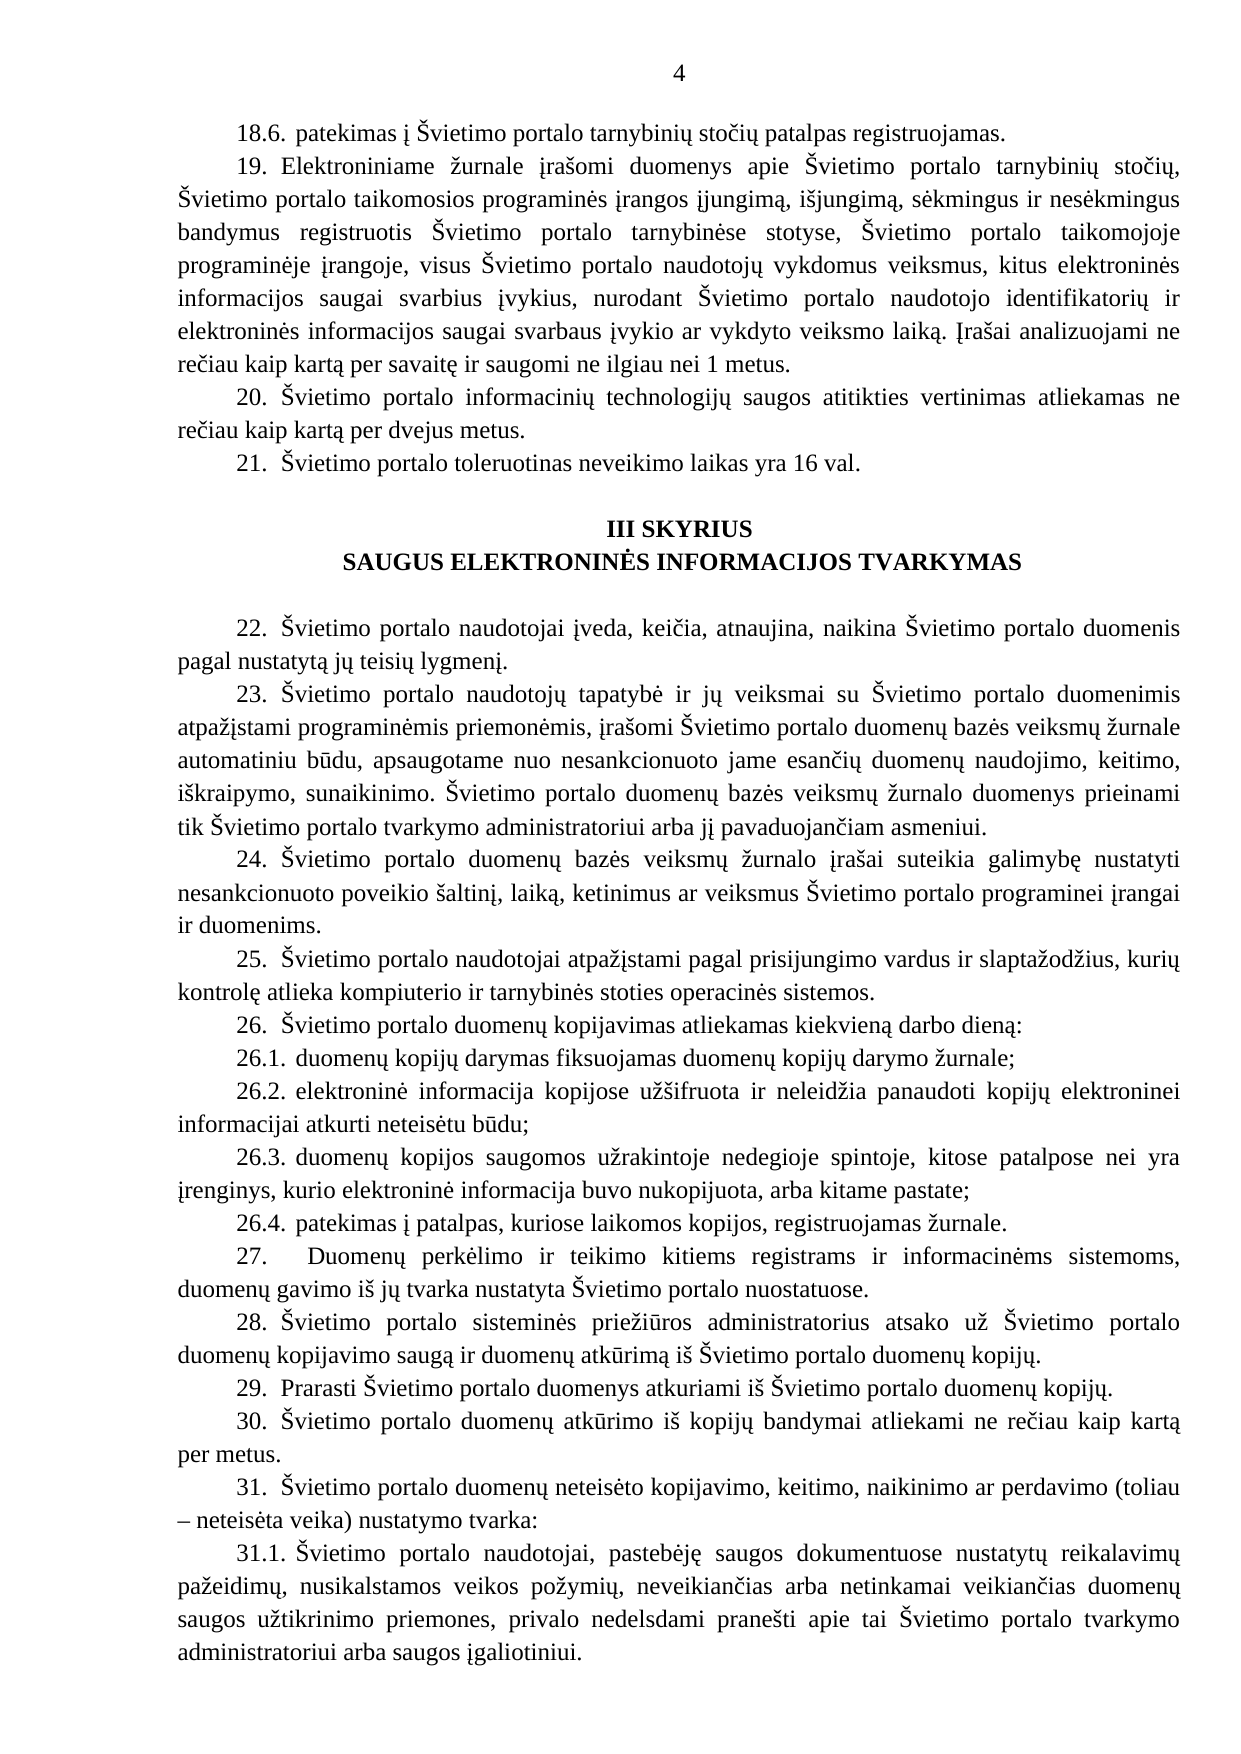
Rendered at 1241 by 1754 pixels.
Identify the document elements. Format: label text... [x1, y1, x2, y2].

text 18.6. patekimas į Švietimo portalo tarnybinių stočių patalpas registruojamas. [177, 118, 1181, 147]
text 26.2. elektroninė informacija kopijose užšifruota ir neleidžia panaudoti kopijų elektroninei informacijai atkurti neteisėtu būdu; [177, 1076, 1181, 1137]
text 29. Prarasti Švietimo portalo duomenys atkuriami iš Švietimo portalo duomenų kopijų. [177, 1373, 1181, 1402]
text 26.1. duomenų kopijų darymas fiksuojamas duomenų kopijų darymo žurnale; [177, 1043, 1181, 1071]
text SAUGUS ELEKTRONINĖS INFORMACIJOS TVARKYMAS [177, 547, 1181, 576]
text 28. Švietimo portalo sisteminės priežiūros administratorius atsako už Švietimo portalo duomenų kopijavimo saugą ir duomenų atkūrimą iš Švietimo portalo duomenų kopijų. [177, 1307, 1181, 1369]
text 26.4. patekimas į patalpas, kuriose laikomos kopijos, registruojamas žurnale. [177, 1208, 1181, 1237]
text 23. Švietimo portalo naudotojų tapatybė ir jų veiksmai su Švietimo portalo duomenimis atpažįstami programinėmis priemonėmis, įrašomi Švietimo portalo duomenų bazės veiksmų žurnale automatiniu būdu, apsaugotame nuo nesankcionuoto jame esančių duomenų naudojimo, keitimo, iškraipymo, sunaikinimo. Švietimo portalo duomenų bazės veiksmų žurnalo duomenys prieinami tik Švietimo portalo tvarkymo administratoriui arba jį pavaduojančiam asmeniui. [177, 679, 1181, 840]
text 21. Švietimo portalo toleruotinas neveikimo laikas yra 16 val. [177, 448, 1181, 477]
text 26.3. duomenų kopijos saugomos užrakintoje nedegioje spintoje, kitose patalpose nei yra įrenginys, kurio elektroninė informacija buvo nukopijuota, arba kitame pastate; [177, 1142, 1181, 1203]
text 22. Švietimo portalo naudotojai įveda, keičia, atnaujina, naikina Švietimo portalo duomenis pagal nustatytą jų teisių lygmenį. [177, 613, 1181, 675]
text 25. Švietimo portalo naudotojai atpažįstami pagal prisijungimo vardus ir slaptažodžius, kurių kontrolę atlieka kompiuterio ir tarnybinės stoties operacinės sistemos. [177, 944, 1181, 1005]
text 31. Švietimo portalo duomenų neteisėto kopijavimo, keitimo, naikinimo ar perdavimo (toliau – neteisėta veika) nustatymo tvarka: [177, 1472, 1181, 1534]
text III SKYRIUS [177, 514, 1181, 543]
text 20. Švietimo portalo informacinių technologijų saugos atitikties vertinimas atliekamas ne rečiau kaip kartą per dvejus metus. [177, 382, 1181, 444]
text 24. Švietimo portalo duomenų bazės veiksmų žurnalo įrašai suteikia galimybę nustatyti nesankcionuoto poveikio šaltinį, laiką, ketinimus ar veiksmus Švietimo portalo programinei įrangai ir duomenims. [177, 844, 1181, 939]
text 27. Duomenų perkėlimo ir teikimo kitiems registrams ir informacinėms sistemoms, duomenų gavimo iš jų tvarka nustatyta Švietimo portalo nuostatuose. [177, 1241, 1181, 1303]
text 30. Švietimo portalo duomenų atkūrimo iš kopijų bandymai atliekami ne rečiau kaip kartą per metus. [177, 1406, 1181, 1468]
text 19. Elektroniniame žurnale įrašomi duomenys apie Švietimo portalo tarnybinių stočių, Švietimo portalo taikomosios programinės įrangos įjungimą, išjungimą, sėkmingus ir nesėkmingus bandymus registruotis Švietimo portalo tarnybinėse stotyse, Švietimo portalo taikomojoje programinėje įrangoje, visus Švietimo portalo naudotojų vykdomus veiksmus, kitus elektroninės informacijos saugai svarbius įvykius, nurodant Švietimo portalo naudotojo identifikatorių ir elektroninės informacijos saugai svarbaus įvykio ar vykdyto veiksmo laiką. Įrašai analizuojami ne rečiau kaip kartą per savaitę ir saugomi ne ilgiau nei 1 metus. [177, 151, 1181, 378]
text 26. Švietimo portalo duomenų kopijavimas atliekamas kiekvieną darbo dieną: [177, 1010, 1181, 1038]
text 31.1. Švietimo portalo naudotojai, pastebėję saugos dokumentuose nustatytų reikalavimų pažeidimų, nusikalstamos veikos požymių, neveikiančias arba netinkamai veikiančias duomenų saugos užtikrinimo priemones, privalo nedelsdami pranešti apie tai Švietimo portalo tvarkymo administratoriui arba saugos įgaliotiniui. [177, 1538, 1181, 1666]
